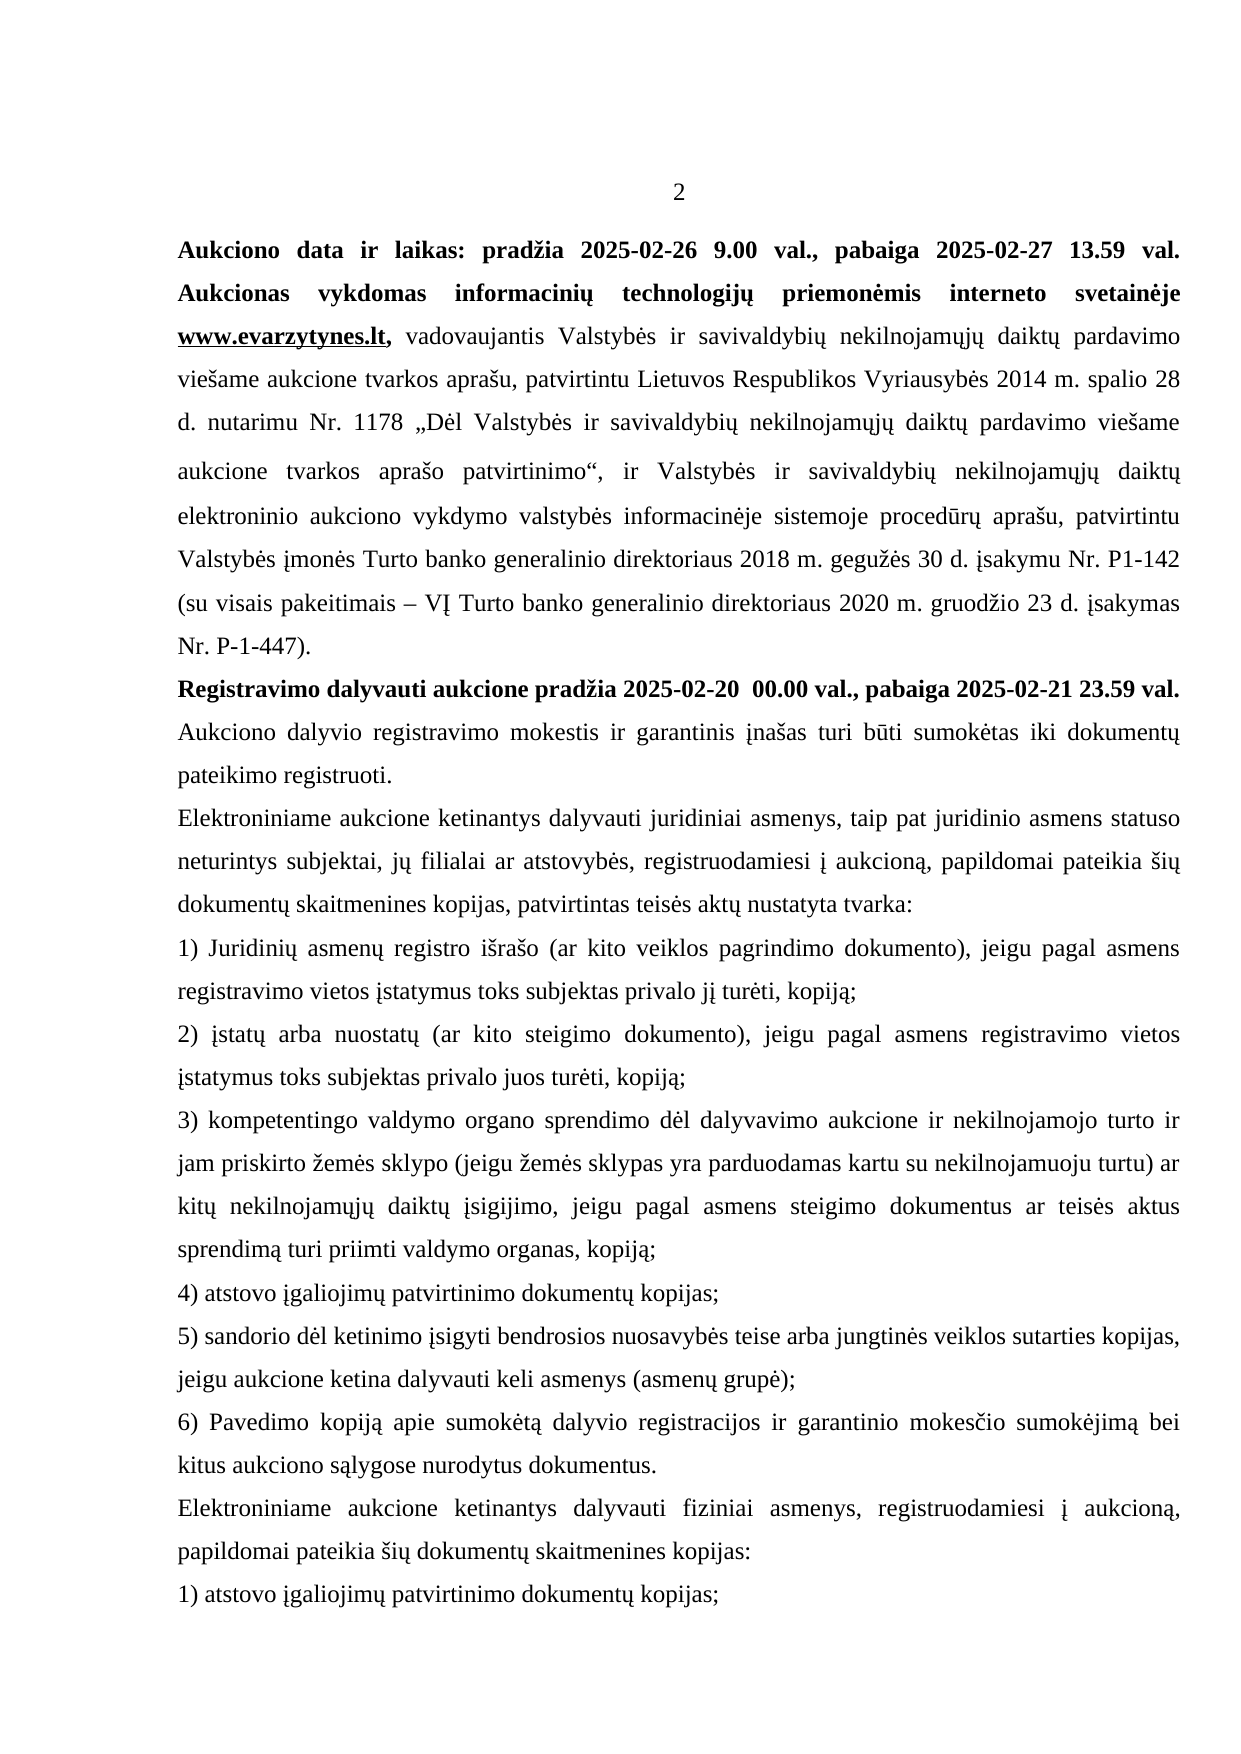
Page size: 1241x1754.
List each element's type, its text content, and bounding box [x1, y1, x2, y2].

text 1) Juridinių asmenų registro išrašo (ar kito veiklos pagrindimo dokumento), jeigu pagal asmens registravimo vietos įstatymus toks subjektas privalo jį turėti, kopiją; [177, 933, 1181, 1004]
text 6) Pavedimo kopiją apie sumokėtą dalyvio registracijos ir garantinio mokesčio sumokėjimą bei kitus aukciono sąlygose nurodytus dokumentus. [177, 1407, 1181, 1479]
text Elektroniniame aukcione ketinantys dalyvauti fiziniai asmenys, registruodamiesi į aukcioną, papildomai pateikia šių dokumentų skaitmenines kopijas: [177, 1493, 1181, 1565]
text Elektroniniame aukcione ketinantys dalyvauti juridiniai asmenys, taip pat juridinio asmens statuso neturintys subjektai, jų filialai ar atstovybės, registruodamiesi į aukcioną, papildomai pateikia šių dokumentų skaitmenines kopijas, patvirtintas teisės aktų nustatyta tvarka: [177, 803, 1181, 918]
text 5) sandorio dėl ketinimo įsigyti bendrosios nuosavybės teise arba jungtinės veiklos sutarties kopijas, jeigu aukcione ketina dalyvauti keli asmenys (asmenų grupė); [177, 1321, 1181, 1393]
text Aukciono data ir laikas: pradžia 2025-02-26 9.00 val., pabaiga 2025-02-27 13.59 val. Aukcionas vykdomas informacinių technologijų priemonėmis interneto svetainėje www.evarzytynes.lt, vadovaujantis Valstybės ir savivaldybių nekilnojamųjų daiktų pardavimo viešame aukcione tvarkos aprašu, patvirtintu Lietuvos Respublikos Vyriausybės 2014 m. spalio 28 d. nutarimu Nr. 1178 „Dėl Valstybės ir savivaldybių nekilnojamųjų daiktų pardavimo viešame aukcione tvarkos aprašo patvirtinimo“, ir Valstybės ir savivaldybių nekilnojamųjų daiktų elektroninio aukciono vykdymo valstybės informacinėje sistemoje procedūrų aprašu, patvirtintu Valstybės įmonės Turto banko generalinio direktoriaus 2018 m. gegužės 30 d. įsakymu Nr. P1-142 (su visais pakeitimais – VĮ Turto banko generalinio direktoriaus 2020 m. gruodžio 23 d. įsakymas Nr. P-1-447). [177, 235, 1181, 659]
text Aukciono dalyvio registravimo mokestis ir garantinis įnašas turi būti sumokėtas iki dokumentų pateikimo registruoti. [177, 717, 1181, 789]
text 1) atstovo įgaliojimų patvirtinimo dokumentų kopijas; [177, 1579, 1181, 1608]
text 4) atstovo įgaliojimų patvirtinimo dokumentų kopijas; [177, 1278, 1181, 1306]
text 3) kompetentingo valdymo organo sprendimo dėl dalyvavimo aukcione ir nekilnojamojo turto ir jam priskirto žemės sklypo (jeigu žemės sklypas yra parduodamas kartu su nekilnojamuoju turtu) ar kitų nekilnojamųjų daiktų įsigijimo, jeigu pagal asmens steigimo dokumentus ar teisės aktus sprendimą turi priimti valdymo organas, kopiją; [177, 1105, 1181, 1263]
text Registravimo dalyvauti aukcione pradžia 2025-02-20 00.00 val., pabaiga 2025-02-21 23.59 val. [177, 674, 1181, 703]
text 2) įstatų arba nuostatų (ar kito steigimo dokumento), jeigu pagal asmens registravimo vietos įstatymus toks subjektas privalo juos turėti, kopiją; [177, 1019, 1181, 1091]
